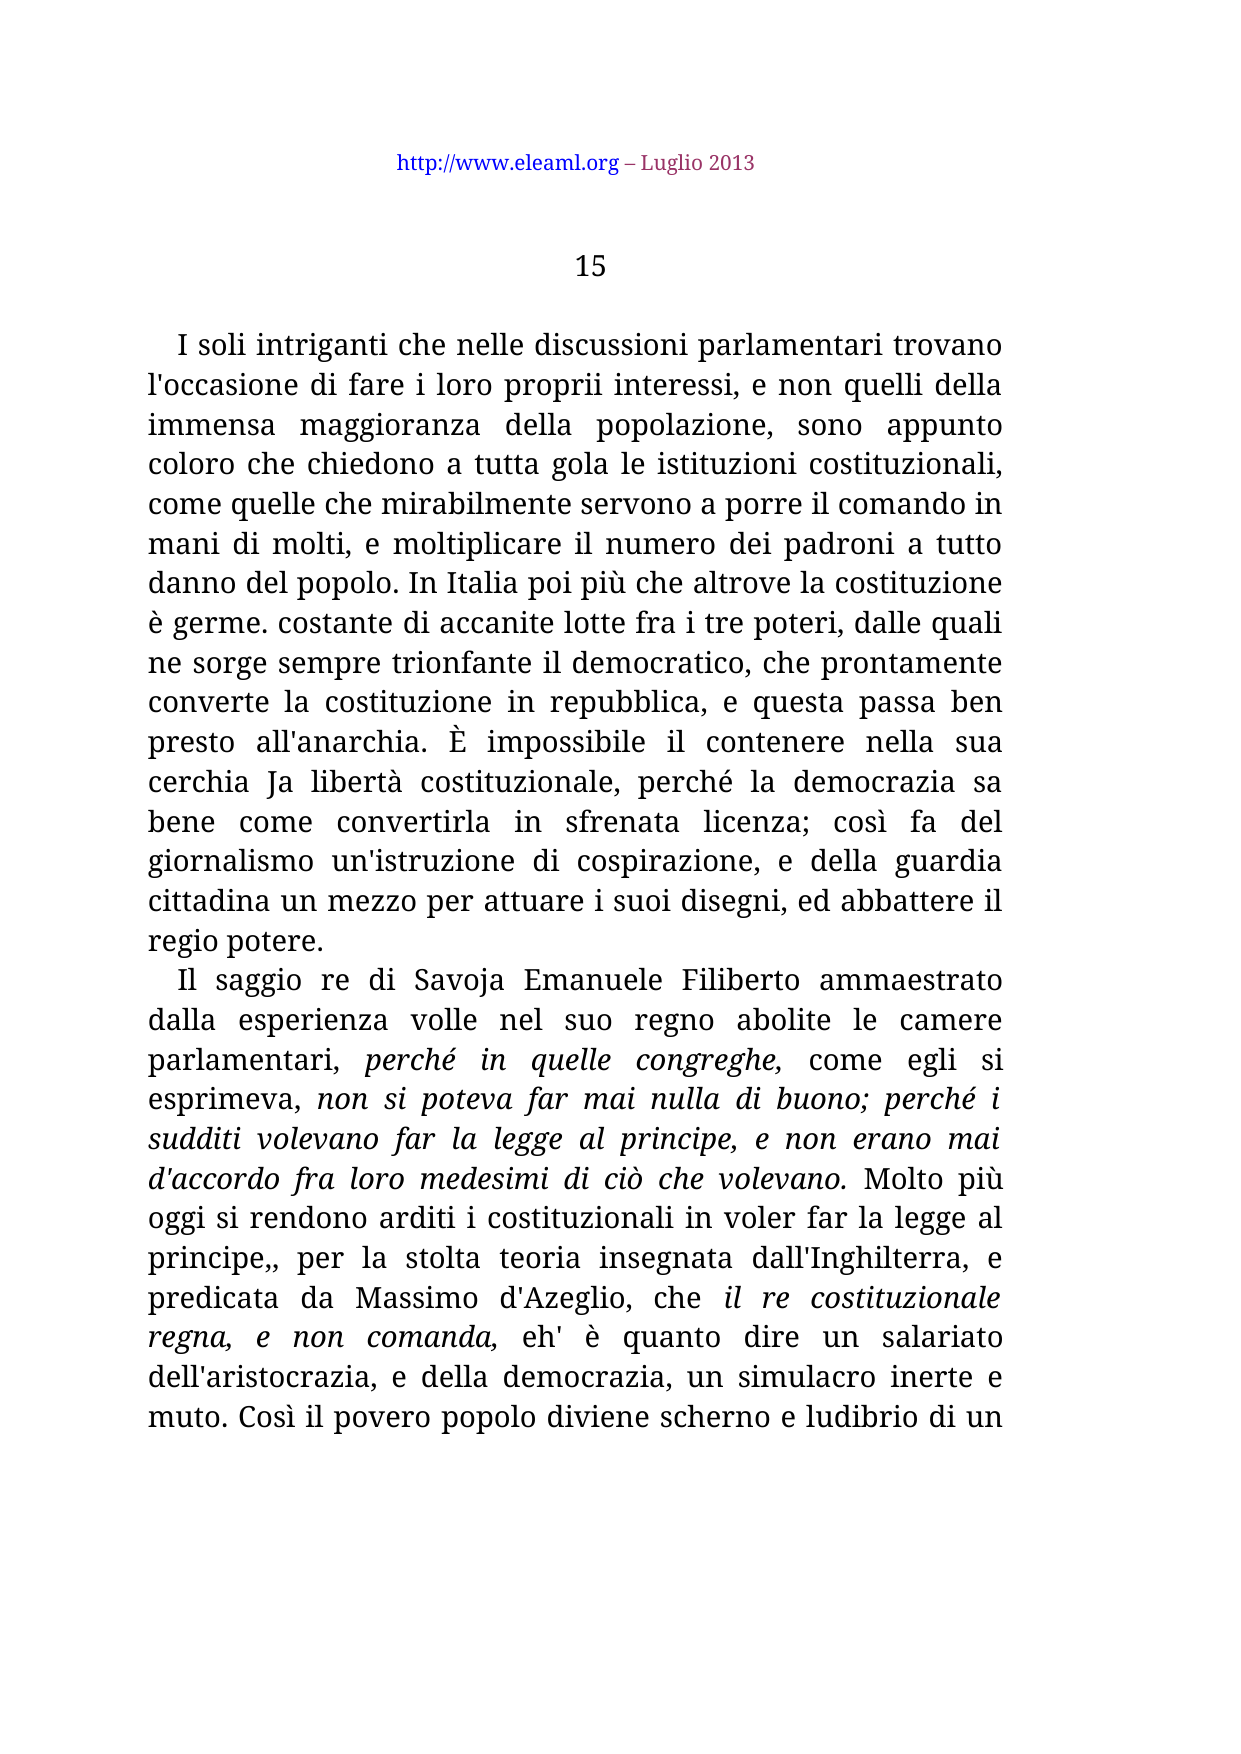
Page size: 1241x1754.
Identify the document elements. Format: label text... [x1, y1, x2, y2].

text 15 [148, 245, 1004, 285]
text Il saggio re di Savoja Emanuele Filiberto ammaestrato dalla esperienza volle nel suo regno abolite le camere parlamentari, perché in quelle congreghe, come egli si esprimeva, non si poteva far mai nulla di buono; perché i sudditi volevano far la legge al principe, e non erano mai d'accordo fra loro medesimi di ciò che volevano. Molto più oggi si rendono arditi i costituzionali in voler far la legge al principe,, per la stolta teoria insegnata dall'Inghilterra, e predicata da Massimo d'Azeglio, che il re costituzionale regna, e non comanda, eh' è quanto dire un salariato dell'aristocrazia, e della democrazia, un simulacro inerte e muto. Così il povero popolo diviene scherno e ludibrio di un [148, 959, 1004, 1436]
text I soli intriganti che nelle discussioni parlamentari trovano l'occasione di fare i loro proprii interessi, e non quelli della immensa maggioranza della popolazione, sono appunto coloro che chiedono a tutta gola le istituzioni costituzionali, come quelle che mirabilmente servono a porre il comando in mani di molti, e moltiplicare il numero dei padroni a tutto danno del popolo. In Italia poi più che altrove la costituzione è germe. costante di accanite lotte fra i tre poteri, dalle quali ne sorge sempre trionfante il democratico, che prontamente converte la costituzione in repubblica, e questa passa ben presto all'anarchia. È impossibile il contenere nella sua cerchia Ja libertà costituzionale, perché la democrazia sa bene come convertirla in sfrenata licenza; così fa del giornalismo un'istruzione di cospirazione, e della guardia cittadina un mezzo per attuare i suoi disegni, ed abbattere il regio potere. [148, 324, 1004, 959]
